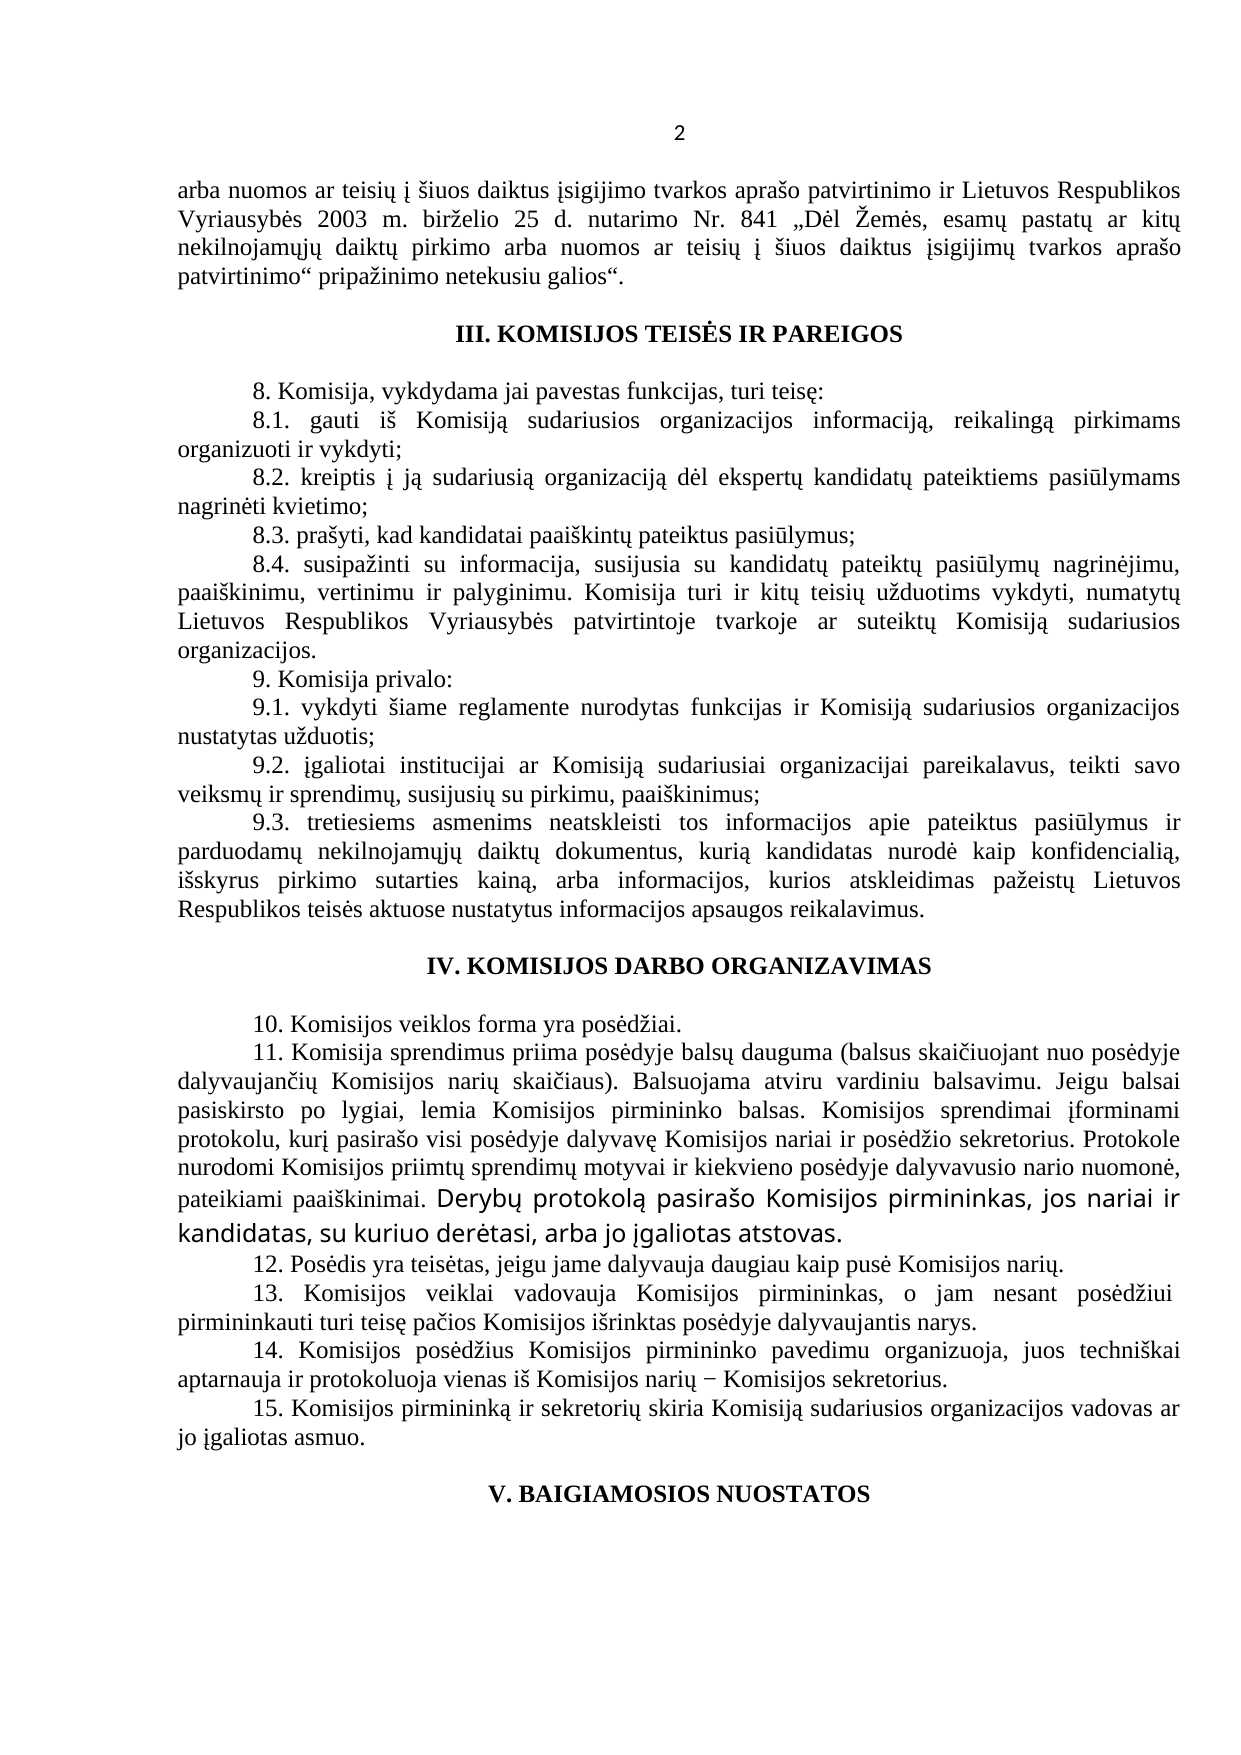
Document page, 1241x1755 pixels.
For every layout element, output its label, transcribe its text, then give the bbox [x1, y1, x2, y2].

text 8. Komisija, vykdydama jai pavestas funkcijas, turi teisę: [177, 376, 1181, 405]
text IV. KOMISIJOS DARBO ORGANIZAVIMAS [177, 951, 1181, 980]
text 9.3. tretiesiems asmenims neatskleisti tos informacijos apie pateiktus pasiūlymus ir parduodamų nekilnojamųjų daiktų dokumentus, kurią kandidatas nurodė kaip konfidencialią, išskyrus pirkimo sutarties kainą, arba informacijos, kurios atskleidimas pažeistų Lietuvos Respublikos teisės aktuose nustatytus informacijos apsaugos reikalavimus. [177, 807, 1181, 922]
text 15. Komisijos pirmininką ir sekretorių skiria Komisiją sudariusios organizacijos vadovas ar jo įgaliotas asmuo. [177, 1393, 1181, 1451]
text 8.2. kreiptis į ją sudariusią organizaciją dėl ekspertų kandidatų pateiktiems pasiūlymams nagrinėti kvietimo; [177, 462, 1181, 520]
text V. BAIGIAMOSIOS NUOSTATOS [177, 1479, 1181, 1508]
text 13. Komisijos veiklai vadovauja Komisijos pirmininkas, o jam nesant posėdžiui pirmininkauti turi teisę pačios Komisijos išrinktas posėdyje dalyvaujantis narys. [177, 1278, 1174, 1336]
text 11. Komisija sprendimus priima posėdyje balsų dauguma (balsus skaičiuojant nuo posėdyje dalyvaujančių Komisijos narių skaičiaus). Balsuojama atviru vardiniu balsavimu. Jeigu balsai pasiskirsto po lygiai, lemia Komisijos pirmininko balsas. Komisijos sprendimai įforminami protokolu, kurį pasirašo visi posėdyje dalyvavę Komisijos nariai ir posėdžio sekretorius. Protokole nurodomi Komisijos priimtų sprendimų motyvai ir kiekvieno posėdyje dalyvavusio nario nuomonė, pateikiami paaiškinimai. Derybų protokolą pasirašo Komisijos pirmininkas, jos nariai ir kandidatas, su kuriuo derėtasi, arba jo įgaliotas atstovas. [177, 1037, 1181, 1249]
text III. KOMISIJOS TEISĖS IR PAREIGOS [177, 319, 1181, 347]
text 8.1. gauti iš Komisiją sudariusios organizacijos informaciją, reikalingą pirkimams organizuoti ir vykdyti; [177, 405, 1181, 462]
text 12. Posėdis yra teisėtas, jeigu jame dalyvauja daugiau kaip pusė Komisijos narių. [177, 1249, 1181, 1278]
text 14. Komisijos posėdžius Komisijos pirmininko pavedimu organizuoja, juos techniškai aptarnauja ir protokoluoja vienas iš Komisijos narių − Komisijos sekretorius. [177, 1336, 1181, 1393]
text 8.3. prašyti, kad kandidatai paaiškintų pateiktus pasiūlymus; [177, 520, 1181, 549]
text 10. Komisijos veiklos forma yra posėdžiai. [177, 1009, 1181, 1037]
text arba nuomos ar teisių į šiuos daiktus įsigijimo tvarkos aprašo patvirtinimo ir Lietuvos Respublikos Vyriausybės 2003 m. birželio 25 d. nutarimo Nr. 841 „Dėl Žemės, esamų pastatų ar kitų nekilnojamųjų daiktų pirkimo arba nuomos ar teisių į šiuos daiktus įsigijimų tvarkos aprašo patvirtinimo“ pripažinimo netekusiu galios“. [177, 175, 1181, 290]
text 8.4. susipažinti su informacija, susijusia su kandidatų pateiktų pasiūlymų nagrinėjimu, paaiškinimu, vertinimu ir palyginimu. Komisija turi ir kitų teisių užduotims vykdyti, numatytų Lietuvos Respublikos Vyriausybės patvirtintoje tvarkoje ar suteiktų Komisiją sudariusios organizacijos. [177, 549, 1181, 664]
text 9.1. vykdyti šiame reglamente nurodytas funkcijas ir Komisiją sudariusios organizacijos nustatytas užduotis; [177, 692, 1181, 750]
text 9.2. įgaliotai institucijai ar Komisiją sudariusiai organizacijai pareikalavus, teikti savo veiksmų ir sprendimų, susijusių su pirkimu, paaiškinimus; [177, 750, 1181, 807]
text 9. Komisija privalo: [177, 664, 1181, 692]
